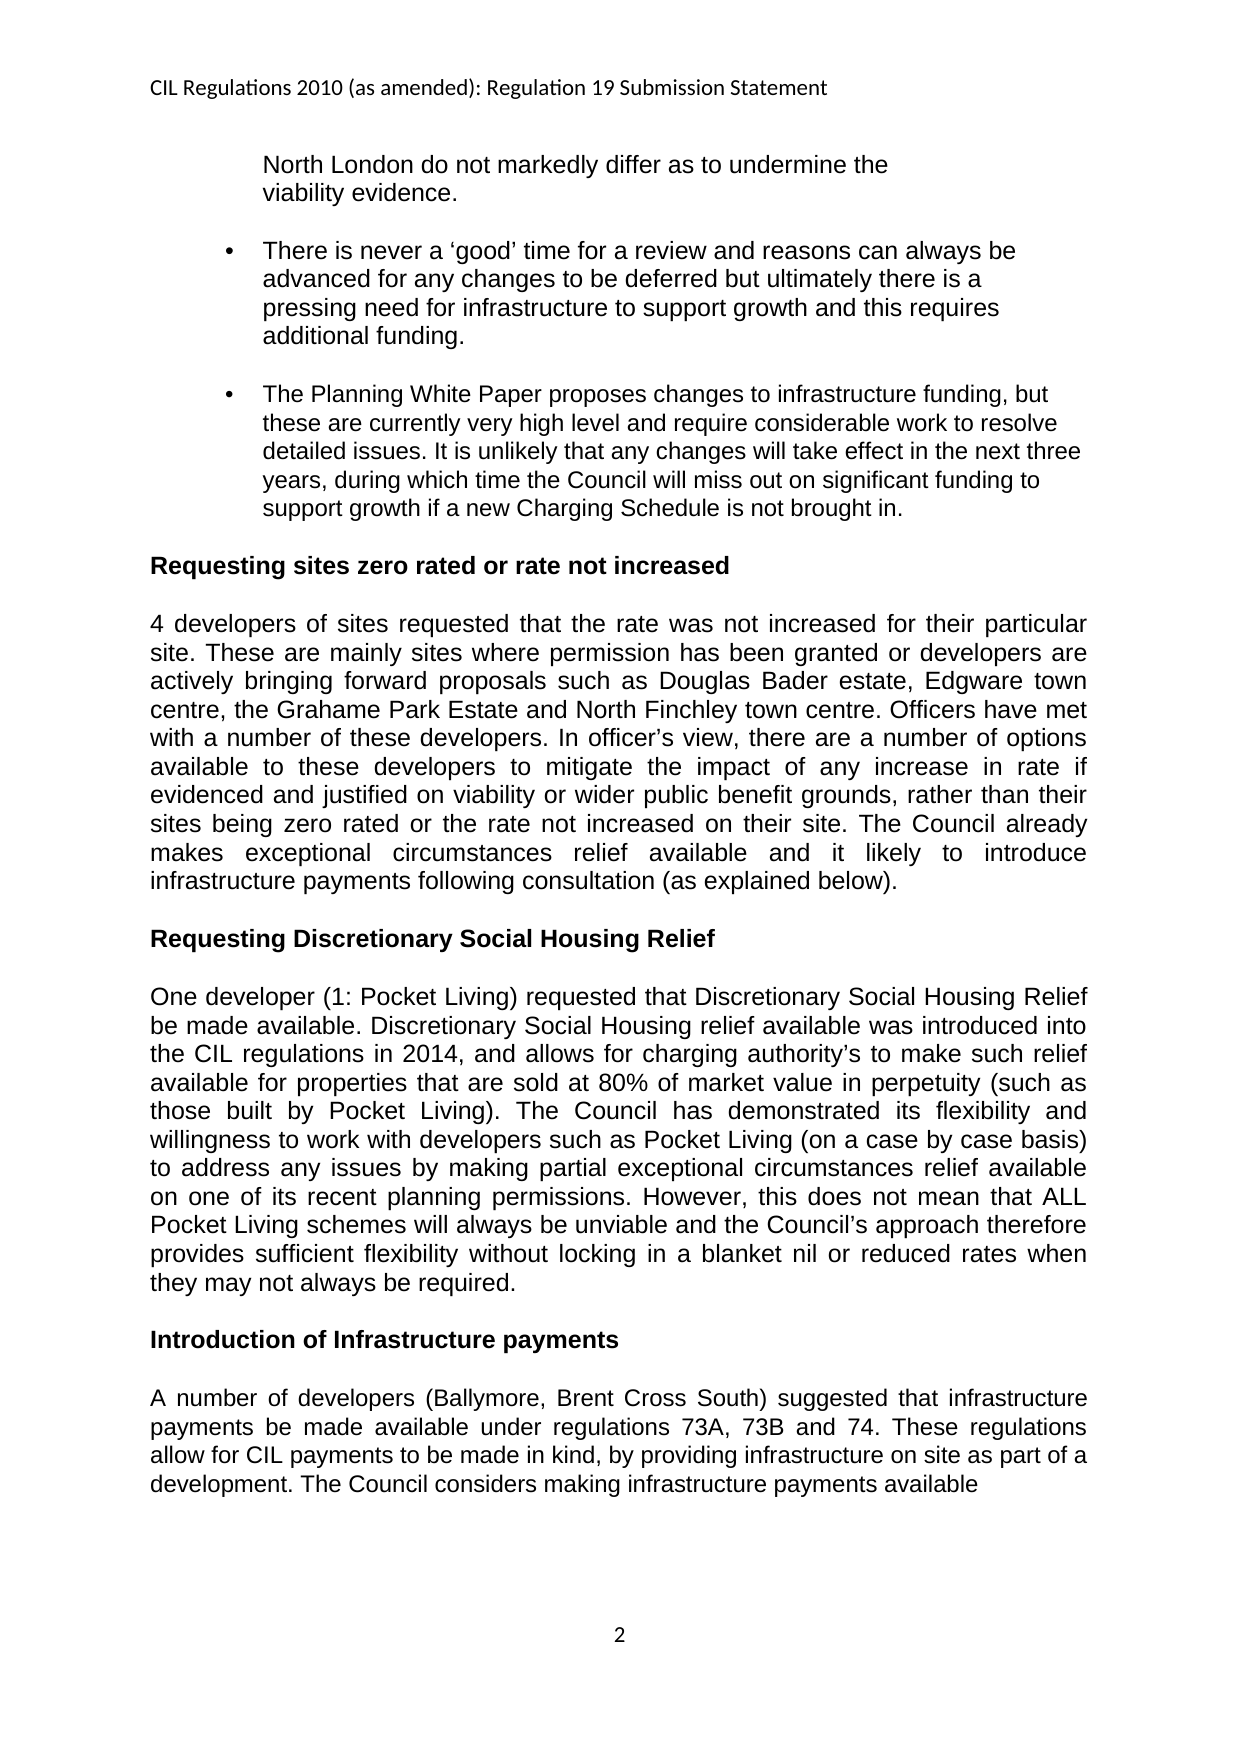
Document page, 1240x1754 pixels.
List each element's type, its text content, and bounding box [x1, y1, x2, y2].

list The Planning White Paper proposes changes to infrastructure funding, but these are currently very high level and require considerable work to resolve detailed issues. It is unlikely that any changes will take effect in the next three years, during which time the Council will miss out on significant funding to support growth if a new Charging Schedule is not brought in. [225, 380, 1087, 522]
text North London do not markedly differ as to undermine the viability evidence. [262, 151, 976, 207]
text A number of developers (Ballymore, Brent Cross South) suggested that infrastructure payments be made available under regulations 73A, 73B and 74. These regulations allow for CIL payments to be made in kind, by providing infrastructure on site as part of a development. The Council considers making infrastructure payments available [150, 1384, 1089, 1497]
text Requesting Discretionary Social Housing Relief [150, 924, 1089, 952]
text One developer (1: Pocket Living) requested that Discretionary Social Housing Relief be made available. Discretionary Social Housing relief available was introduced into the CIL regulations in 2014, and allows for charging authority’s to make such relief available for properties that are sold at 80% of market value in perpetuity (such as those built by Pocket Living). The Council has demonstrated its flexibility and willingness to work with developers such as Pocket Living (on a case by case basis) to address any issues by making partial exceptional circumstances relief available on one of its recent planning permissions. However, this does not mean that ALL Pocket Living schemes will always be unviable and the Council’s approach therefore provides sufficient flexibility without locking in a blanket nil or reduced rates when they may not always be required. [150, 982, 1089, 1296]
text Requesting sites zero rated or rate not increased [150, 551, 1089, 580]
text Introduction of Infrastructure payments [150, 1325, 1089, 1354]
text 4 developers of sites requested that the rate was not increased for their particular site. These are mainly sites where permission has been granted or developers are actively bringing forward proposals such as Douglas Bader estate, Edgware town centre, the Grahame Park Estate and North Finchley town centre. Officers have met with a number of these developers. In officer’s view, there are a number of options available to these developers to mitigate the impact of any increase in rate if evidenced and justified on viability or wider public benefit grounds, rather than their sites being zero rated or the rate not increased on their site. The Council already makes exceptional circumstances relief available and it likely to introduce infrastructure payments following consultation (as explained below). [150, 609, 1089, 895]
text 2 [150, 1620, 1089, 1648]
text CIL Regulations 2010 (as amended): Regulation 19 Submission Statement [150, 73, 1089, 101]
list There is never a ‘good’ time for a review and reasons can always be advanced for any changes to be deferred but ultimately there is a pressing need for infrastructure to support growth and this requires additional funding. [225, 237, 1083, 350]
